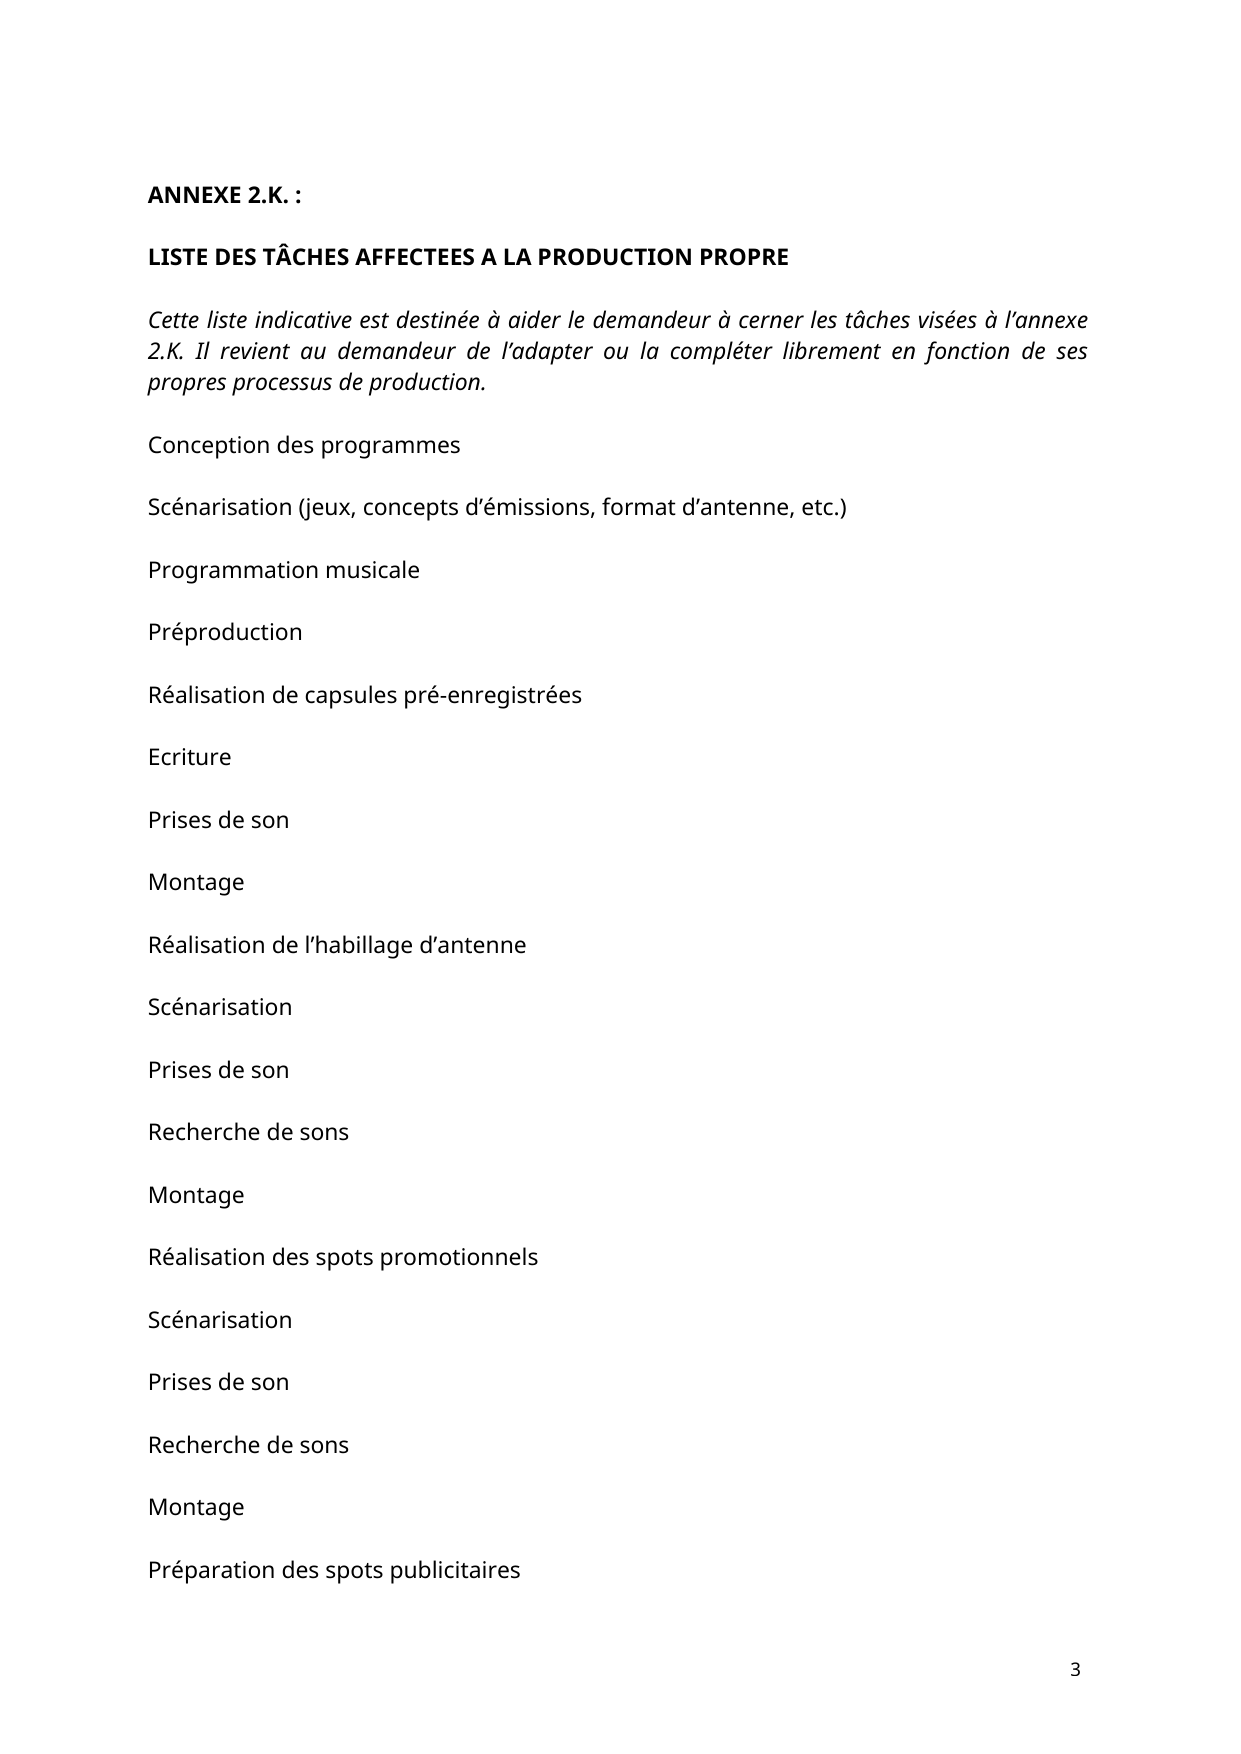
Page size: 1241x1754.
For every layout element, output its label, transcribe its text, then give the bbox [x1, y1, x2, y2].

text Prises de son [148, 1366, 1092, 1398]
text ANNEXE 2.K. : [148, 179, 1092, 210]
text Cette liste indicative est destinée à aider le demandeur à cerner les tâches visées à l’annexe 2.K. Il revient au demandeur de l’adapter ou la compléter librement en fonction de ses propres processus de production. [148, 304, 1092, 398]
text Prises de son [148, 1054, 1092, 1085]
text Préproduction [148, 616, 1092, 648]
text Montage [148, 1491, 1092, 1523]
text Montage [148, 1179, 1092, 1210]
text Préparation des spots publicitaires [148, 1554, 1092, 1585]
text Recherche de sons [148, 1116, 1092, 1148]
text Recherche de sons [148, 1429, 1092, 1460]
text LISTE DES TÂCHES AFFECTEES A LA PRODUCTION PROPRE [148, 241, 1092, 273]
text Réalisation de capsules pré-enregistrées [148, 679, 1092, 710]
text Programmation musicale [148, 554, 1092, 585]
text Réalisation des spots promotionnels [148, 1241, 1092, 1273]
text Réalisation de l’habillage d’antenne [148, 929, 1092, 960]
text Scénarisation (jeux, concepts d’émissions, format d’antenne, etc.) [148, 491, 1092, 523]
text Scénarisation [148, 991, 1092, 1023]
text Montage [148, 866, 1092, 898]
text Prises de son [148, 804, 1092, 835]
text Ecriture [148, 741, 1092, 773]
text Scénarisation [148, 1304, 1092, 1335]
text Conception des programmes [148, 429, 1092, 460]
